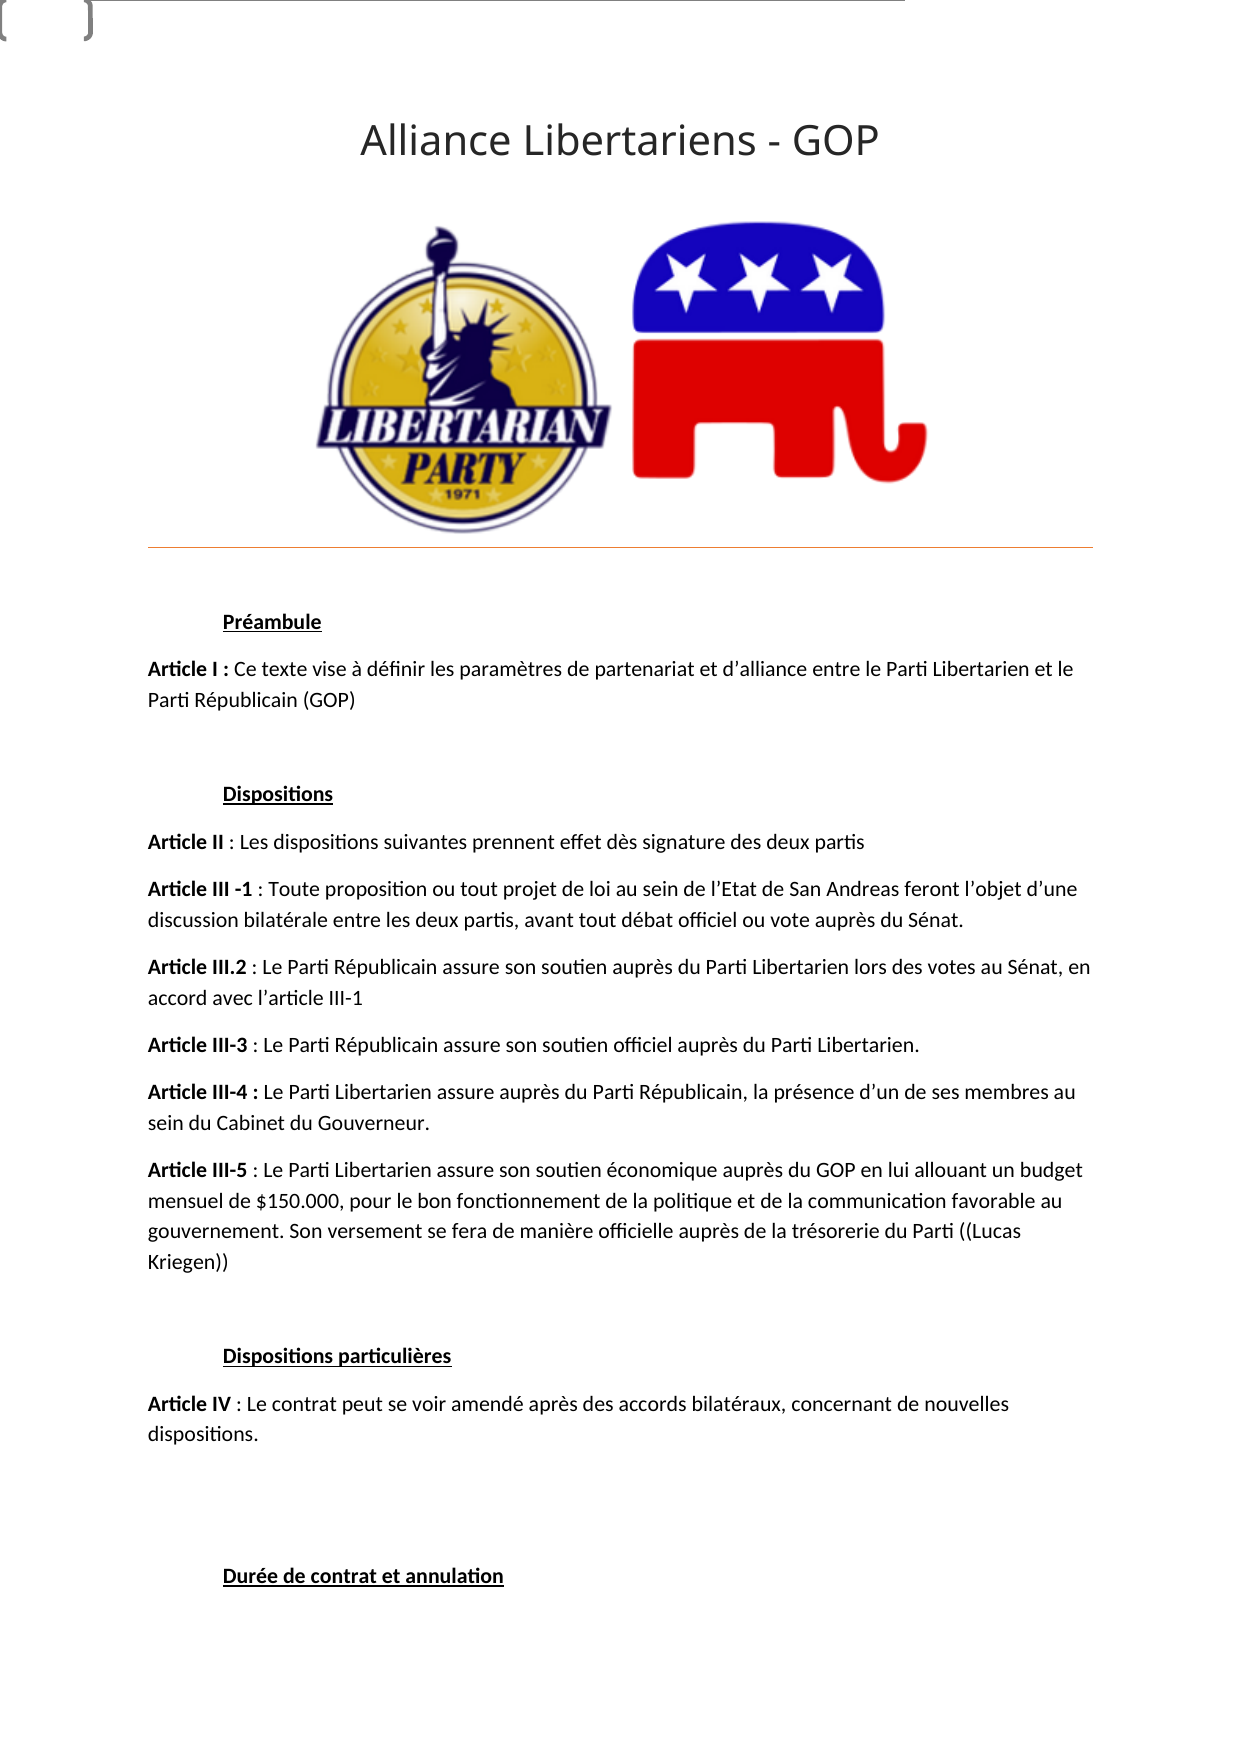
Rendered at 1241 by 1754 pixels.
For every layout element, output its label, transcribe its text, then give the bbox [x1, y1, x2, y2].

text Article III-3 : Le Parti Républicain assure son soutien officiel auprès du Parti Libertarien. [148, 1031, 1093, 1058]
text Article III-4 : Le Parti Libertarien assure auprès du Parti Républicain, la présence d’un de ses membres au sein du Cabinet du Gouverneur. [148, 1078, 1093, 1136]
text Article I : Ce texte vise à définir les paramètres de partenariat et d’alliance entre le Parti Libertarien et le Parti Républicain (GOP) [148, 655, 1093, 713]
text Article III-5 : Le Parti Libertarien assure son soutien économique auprès du GOP en lui allouant un budget mensuel de $150.000, pour le bon fonctionnement de la politique et de la communication favorable au gouvernement. Son versement se fera de manière officielle auprès de la trésorerie du Parti ((Lucas Kriegen)) [148, 1156, 1093, 1275]
text Article IV : Le contrat peut se voir amendé après des accords bilatéraux, concernant de nouvelles dispositions. [148, 1390, 1093, 1447]
text Article III.2 : Le Parti Républicain assure son soutien auprès du Parti Libertarien lors des votes au Sénat, en accord avec l’article III-1 [148, 953, 1093, 1010]
list Dispositions [223, 781, 1093, 807]
list Préambule [223, 608, 1093, 635]
list Dispositions particulières [223, 1343, 1093, 1369]
list Durée de contrat et annulation [223, 1562, 1093, 1589]
text Article III -1 : Toute proposition ou tout projet de loi au sein de l’Etat de San Andreas feront l’objet d’une discussion bilatérale entre les deux partis, avant tout débat officiel ou vote auprès du Sénat. [148, 875, 1093, 932]
subtitle Alliance Libertariens - GOP [148, 111, 1093, 168]
text Article II : Les dispositions suivantes prennent effet dès signature des deux partis [148, 828, 1093, 854]
